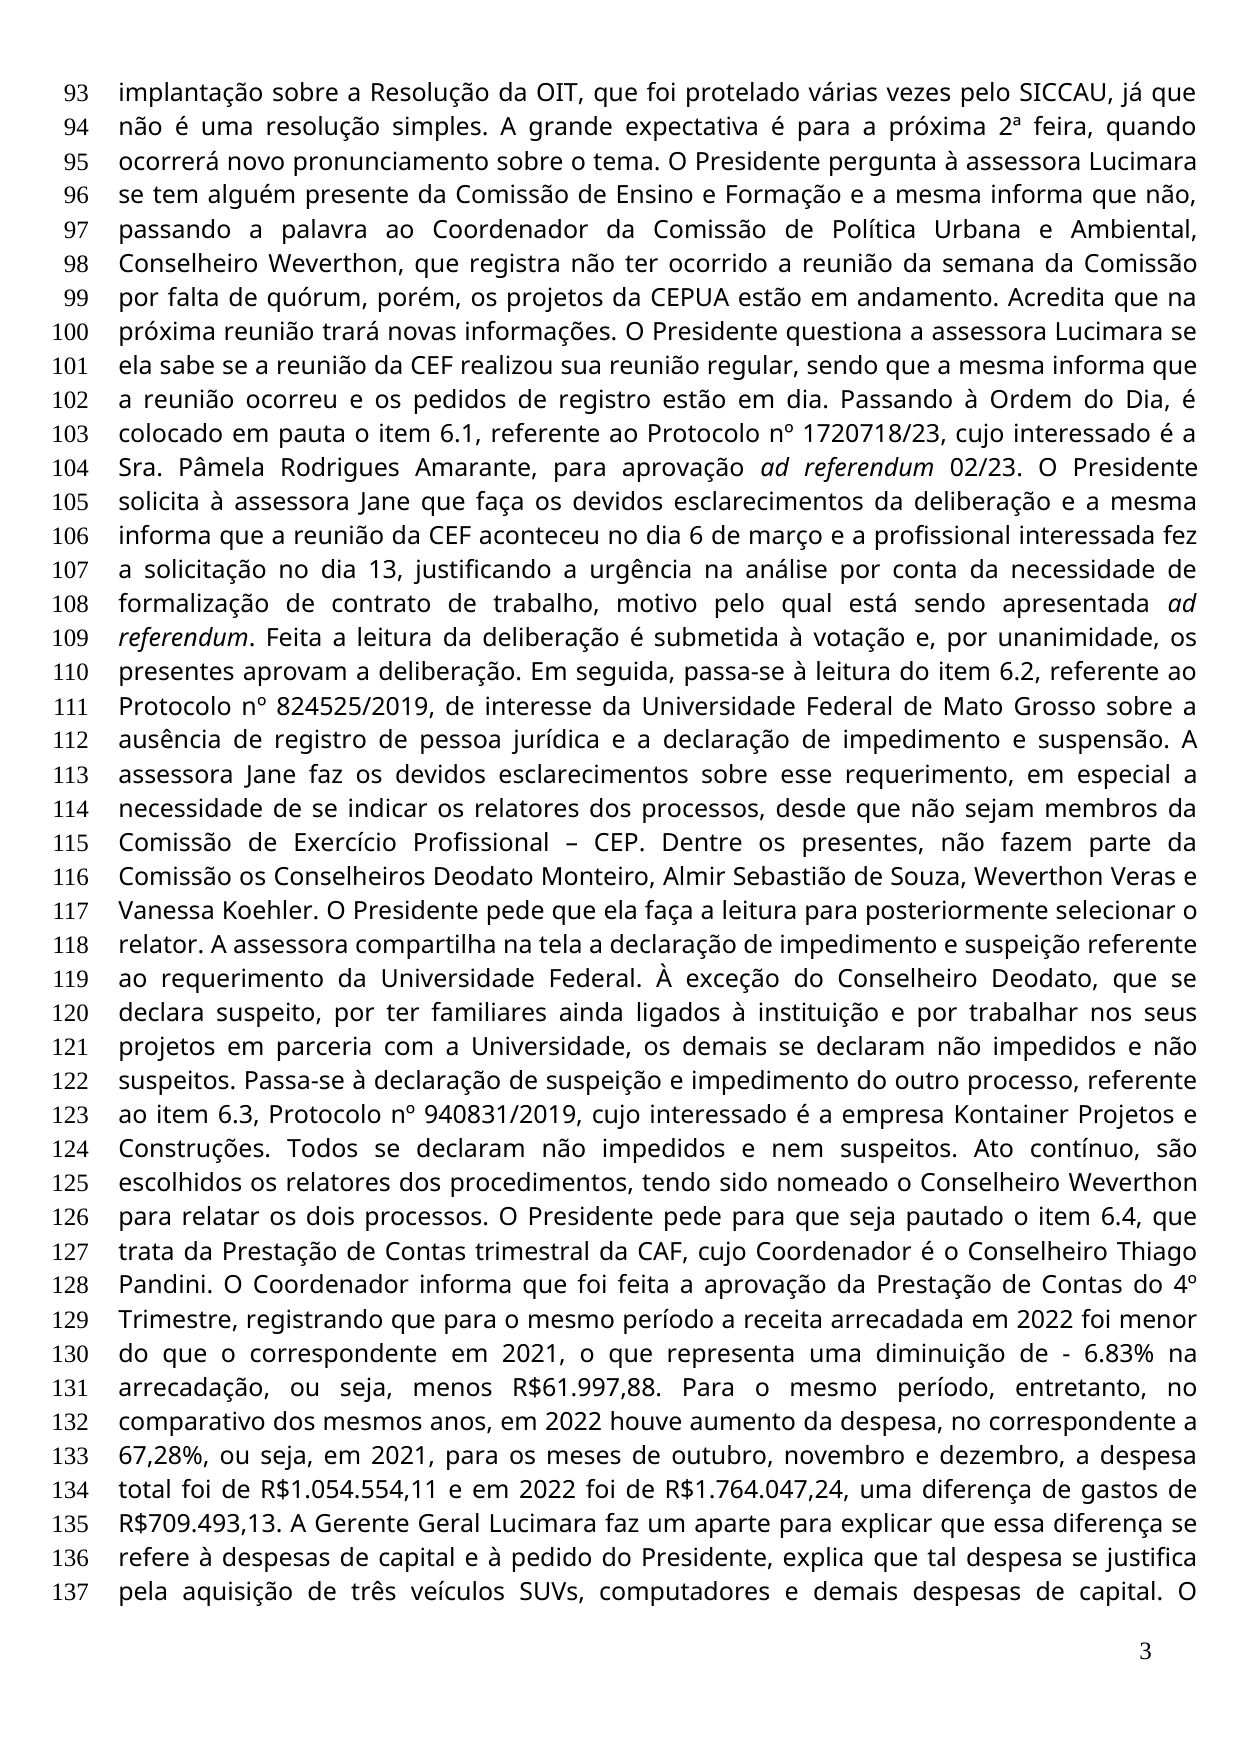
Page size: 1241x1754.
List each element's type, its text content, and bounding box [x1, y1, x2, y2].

text implantação sobre a Resolução da OIT, que foi protelado várias vezes pelo SICCAU, já que não é uma resolução simples. A grande expectativa é para a próxima 2ª feira, quando ocorrerá novo pronunciamento sobre o tema. O Presidente pergunta à assessora Lucimara se tem alguém presente da Comissão de Ensino e Formação e a mesma informa que não, passando a palavra ao Coordenador da Comissão de Política Urbana e Ambiental, Conselheiro Weverthon, que registra não ter ocorrido a reunião da semana da Comissão por falta de quórum, porém, os projetos da CEPUA estão em andamento. Acredita que na próxima reunião trará novas informações. O Presidente questiona a assessora Lucimara se ela sabe se a reunião da CEF realizou sua reunião regular, sendo que a mesma informa que a reunião ocorreu e os pedidos de registro estão em dia. Passando à Ordem do Dia, é colocado em pauta o item 6.1, referente ao Protocolo nº 1720718/23, cujo interessado é a Sra. Pâmela Rodrigues Amarante, para aprovação ad referendum 02/23. O Presidente solicita à assessora Jane que faça os devidos esclarecimentos da deliberação e a mesma informa que a reunião da CEF aconteceu no dia 6 de março e a profissional interessada fez a solicitação no dia 13, justificando a urgência na análise por conta da necessidade de formalização de contrato de trabalho, motivo pelo qual está sendo apresentada ad referendum. Feita a leitura da deliberação é submetida à votação e, por unanimidade, os presentes aprovam a deliberação. Em seguida, passa-se à leitura do item 6.2, referente ao Protocolo nº 824525/2019, de interesse da Universidade Federal de Mato Grosso sobre a ausência de registro de pessoa jurídica e a declaração de impedimento e suspensão. A assessora Jane faz os devidos esclarecimentos sobre esse requerimento, em especial a necessidade de se indicar os relatores dos processos, desde que não sejam membros da Comissão de Exercício Profissional – CEP. Dentre os presentes, não fazem parte da Comissão os Conselheiros Deodato Monteiro, Almir Sebastião de Souza, Weverthon Veras e Vanessa Koehler. O Presidente pede que ela faça a leitura para posteriormente selecionar o relator. A assessora compartilha na tela a declaração de impedimento e suspeição referente ao requerimento da Universidade Federal. À exceção do Conselheiro Deodato, que se declara suspeito, por ter familiares ainda ligados à instituição e por trabalhar nos seus projetos em parceria com a Universidade, os demais se declaram não impedidos e não suspeitos. Passa-se à declaração de suspeição e impedimento do outro processo, referente ao item 6.3, Protocolo nº 940831/2019, cujo interessado é a empresa Kontainer Projetos e Construções. Todos se declaram não impedidos e nem suspeitos. Ato contínuo, são escolhidos os relatores dos procedimentos, tendo sido nomeado o Conselheiro Weverthon para relatar os dois processos. O Presidente pede para que seja pautado o item 6.4, que trata da Prestação de Contas trimestral da CAF, cujo Coordenador é o Conselheiro Thiago Pandini. O Coordenador informa que foi feita a aprovação da Prestação de Contas do 4º Trimestre, registrando que para o mesmo período a receita arrecadada em 2022 foi menor do que o correspondente em 2021, o que representa uma diminuição de - 6.83% na arrecadação, ou seja, menos R$61.997,88. Para o mesmo período, entretanto, no comparativo dos mesmos anos, em 2022 houve aumento da despesa, no correspondente a 67,28%, ou seja, em 2021, para os meses de outubro, novembro e dezembro, a despesa total foi de R$1.054.554,11 e em 2022 foi de R$1.764.047,24, uma diferença de gastos de R$709.493,13. A Gerente Geral Lucimara faz um aparte para explicar que essa diferença se refere à despesas de capital e à pedido do Presidente, explica que tal despesa se justifica pela aquisição de três veículos SUVs, computadores e demais despesas de capital. O [118, 75, 1199, 1608]
